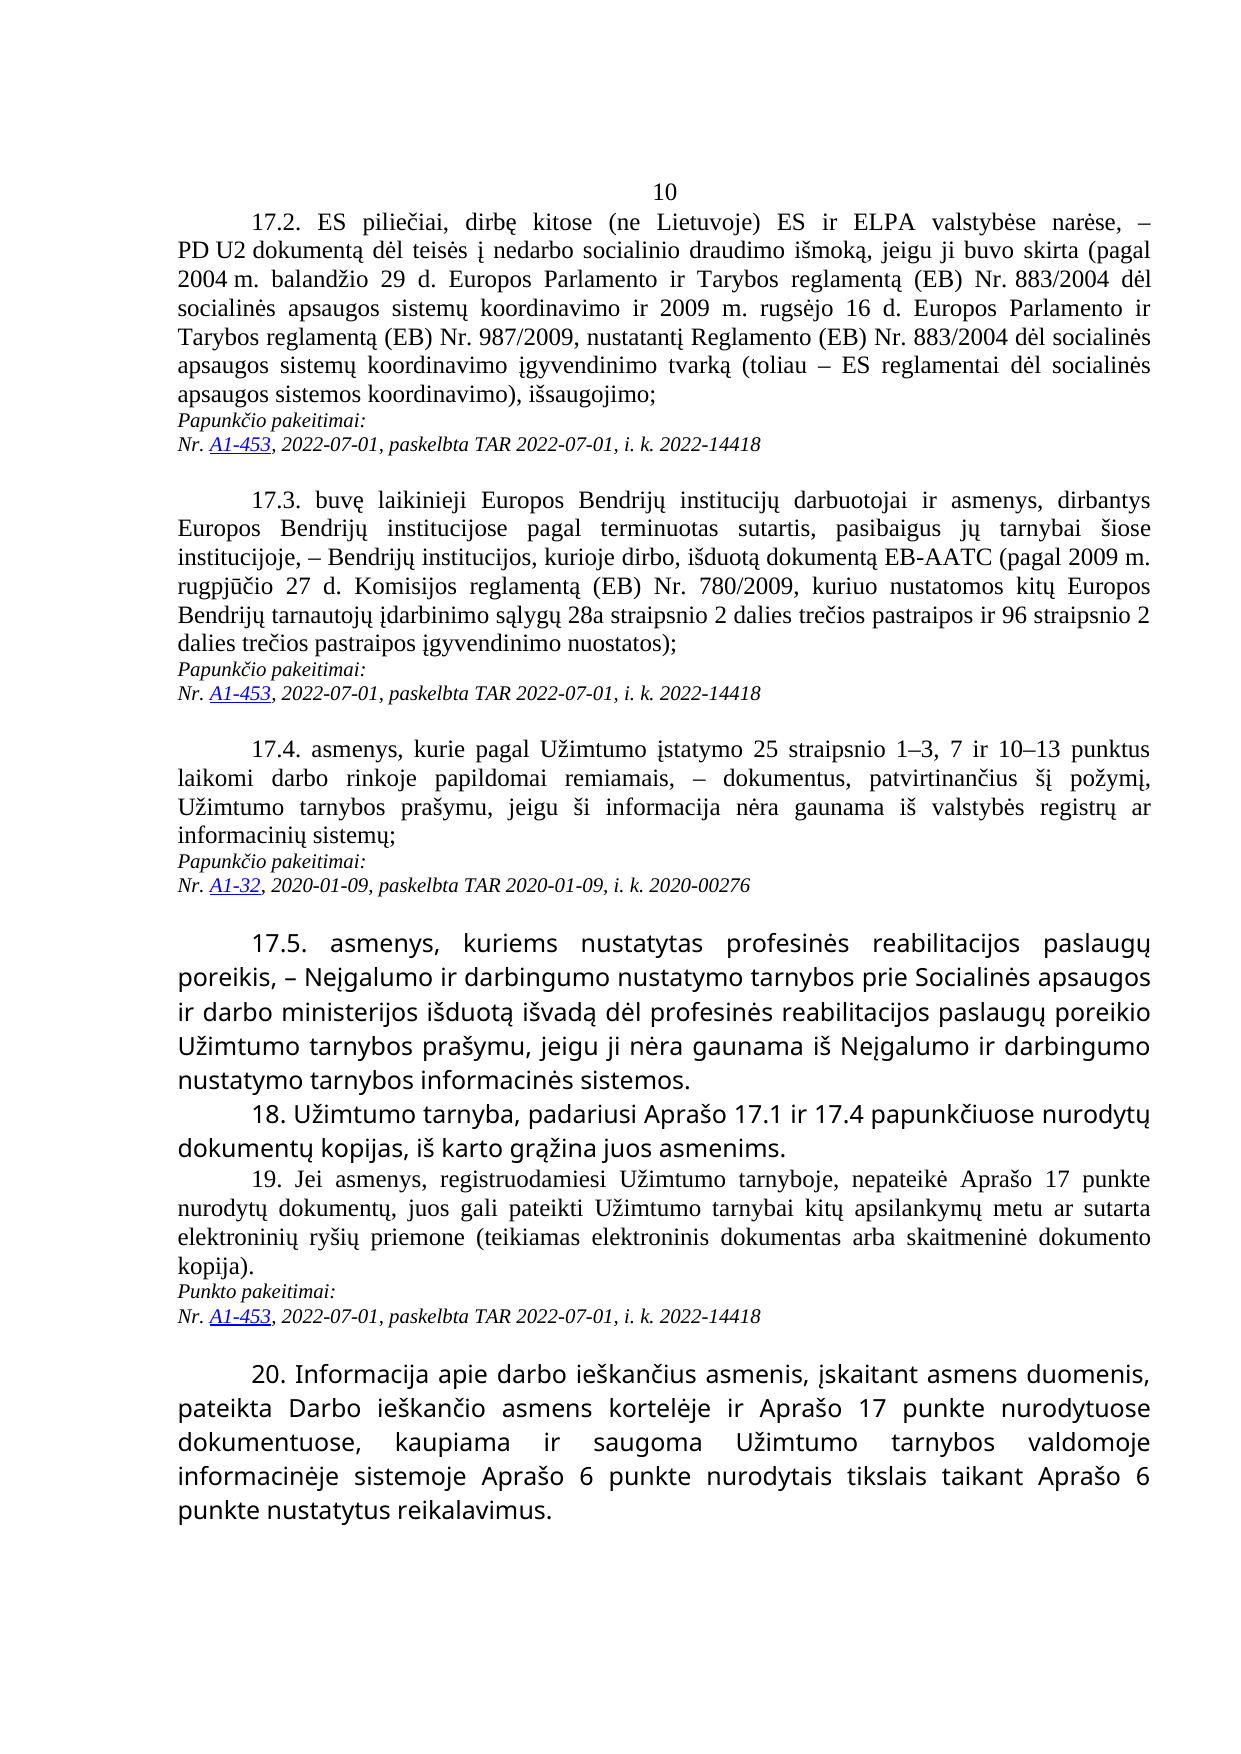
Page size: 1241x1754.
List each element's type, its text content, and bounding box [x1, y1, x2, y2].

text 19. Jei asmenys, registruodamiesi Užimtumo tarnyboje, nepateikė Aprašo 17 punkte nurodytų dokumentų, juos gali pateikti Užimtumo tarnybai kitų apsilankymų metu ar sutarta elektroninių ryšių priemone (teikiamas elektroninis dokumentas arba skaitmeninė dokumento kopija). [177, 1164, 1152, 1279]
text Punkto pakeitimai: [177, 1279, 1152, 1303]
text 17.3. buvę laikinieji Europos Bendrijų institucijų darbuotojai ir asmenys, dirbantys Europos Bendrijų institucijose pagal terminuotas sutartis, pasibaigus jų tarnybai šiose institucijoje, – Bendrijų institucijos, kurioje dirbo, išduotą dokumentą EB-AATC (pagal 2009 m. rugpjūčio 27 d. Komisijos reglamentą (EB) Nr. 780/2009, kuriuo nustatomos kitų Europos Bendrijų tarnautojų įdarbinimo sąlygų 28a straipsnio 2 dalies trečios pastraipos ir 96 straipsnio 2 dalies trečios pastraipos įgyvendinimo nuostatos); [177, 485, 1152, 657]
text 18. Užimtumo tarnyba, padariusi Aprašo 17.1 ir 17.4 papunkčiuose nurodytų dokumentų kopijas, iš karto grąžina juos asmenims. [177, 1096, 1152, 1164]
text Papunkčio pakeitimai: [177, 657, 1152, 681]
text 17.4. asmenys, kurie pagal Užimtumo įstatymo 25 straipsnio 1–3, 7 ir 10–13 punktus laikomi darbo rinkoje papildomai remiamais, – dokumentus, patvirtinančius šį požymį, Užimtumo tarnybos prašymu, jeigu ši informacija nėra gaunama iš valstybės registrų ar informacinių sistemų; [177, 734, 1152, 849]
text Papunkčio pakeitimai: [177, 849, 1152, 873]
text 20. Informacija apie darbo ieškančius asmenis, įskaitant asmens duomenis, pateikta Darbo ieškančio asmens kortelėje ir Aprašo 17 punkte nurodytuose dokumentuose, kaupiama ir saugoma Užimtumo tarnybos valdomoje informacinėje sistemoje Aprašo 6 punkte nurodytais tikslais taikant Aprašo 6 punkte nustatytus reikalavimus. [177, 1356, 1152, 1527]
text 17.2. ES piliečiai, dirbę kitose (ne Lietuvoje) ES ir ELPA valstybėse narėse, – PD U2 dokumentą dėl teisės į nedarbo socialinio draudimo išmoką, jeigu ji buvo skirta (pagal 2004 m. balandžio 29 d. Europos Parlamento ir Tarybos reglamentą (EB) Nr. 883/2004 dėl socialinės apsaugos sistemų koordinavimo ir 2009 m. rugsėjo 16 d. Europos Parlamento ir Tarybos reglamentą (EB) Nr. 987/2009, nustatantį Reglamento (EB) Nr. 883/2004 dėl socialinės apsaugos sistemų koordinavimo įgyvendinimo tvarką (toliau – ES reglamentai dėl socialinės apsaugos sistemos koordinavimo), išsaugojimo; [177, 207, 1152, 408]
text Papunkčio pakeitimai: [177, 408, 1152, 432]
text Nr. A1-32, 2020-01-09, paskelbta TAR 2020-01-09, i. k. 2020-00276 [177, 873, 1152, 897]
text 17.5. asmenys, kuriems nustatytas profesinės reabilitacijos paslaugų poreikis, – Neįgalumo ir darbingumo nustatymo tarnybos prie Socialinės apsaugos ir darbo ministerijos išduotą išvadą dėl profesinės reabilitacijos paslaugų poreikio Užimtumo tarnybos prašymu, jeigu ji nėra gaunama iš Neįgalumo ir darbingumo nustatymo tarnybos informacinės sistemos. [177, 926, 1152, 1096]
text Nr. A1-453, 2022-07-01, paskelbta TAR 2022-07-01, i. k. 2022-14418 [177, 681, 1152, 705]
text Nr. A1-453, 2022-07-01, paskelbta TAR 2022-07-01, i. k. 2022-14418 [177, 1303, 1152, 1328]
text Nr. A1-453, 2022-07-01, paskelbta TAR 2022-07-01, i. k. 2022-14418 [177, 432, 1152, 456]
